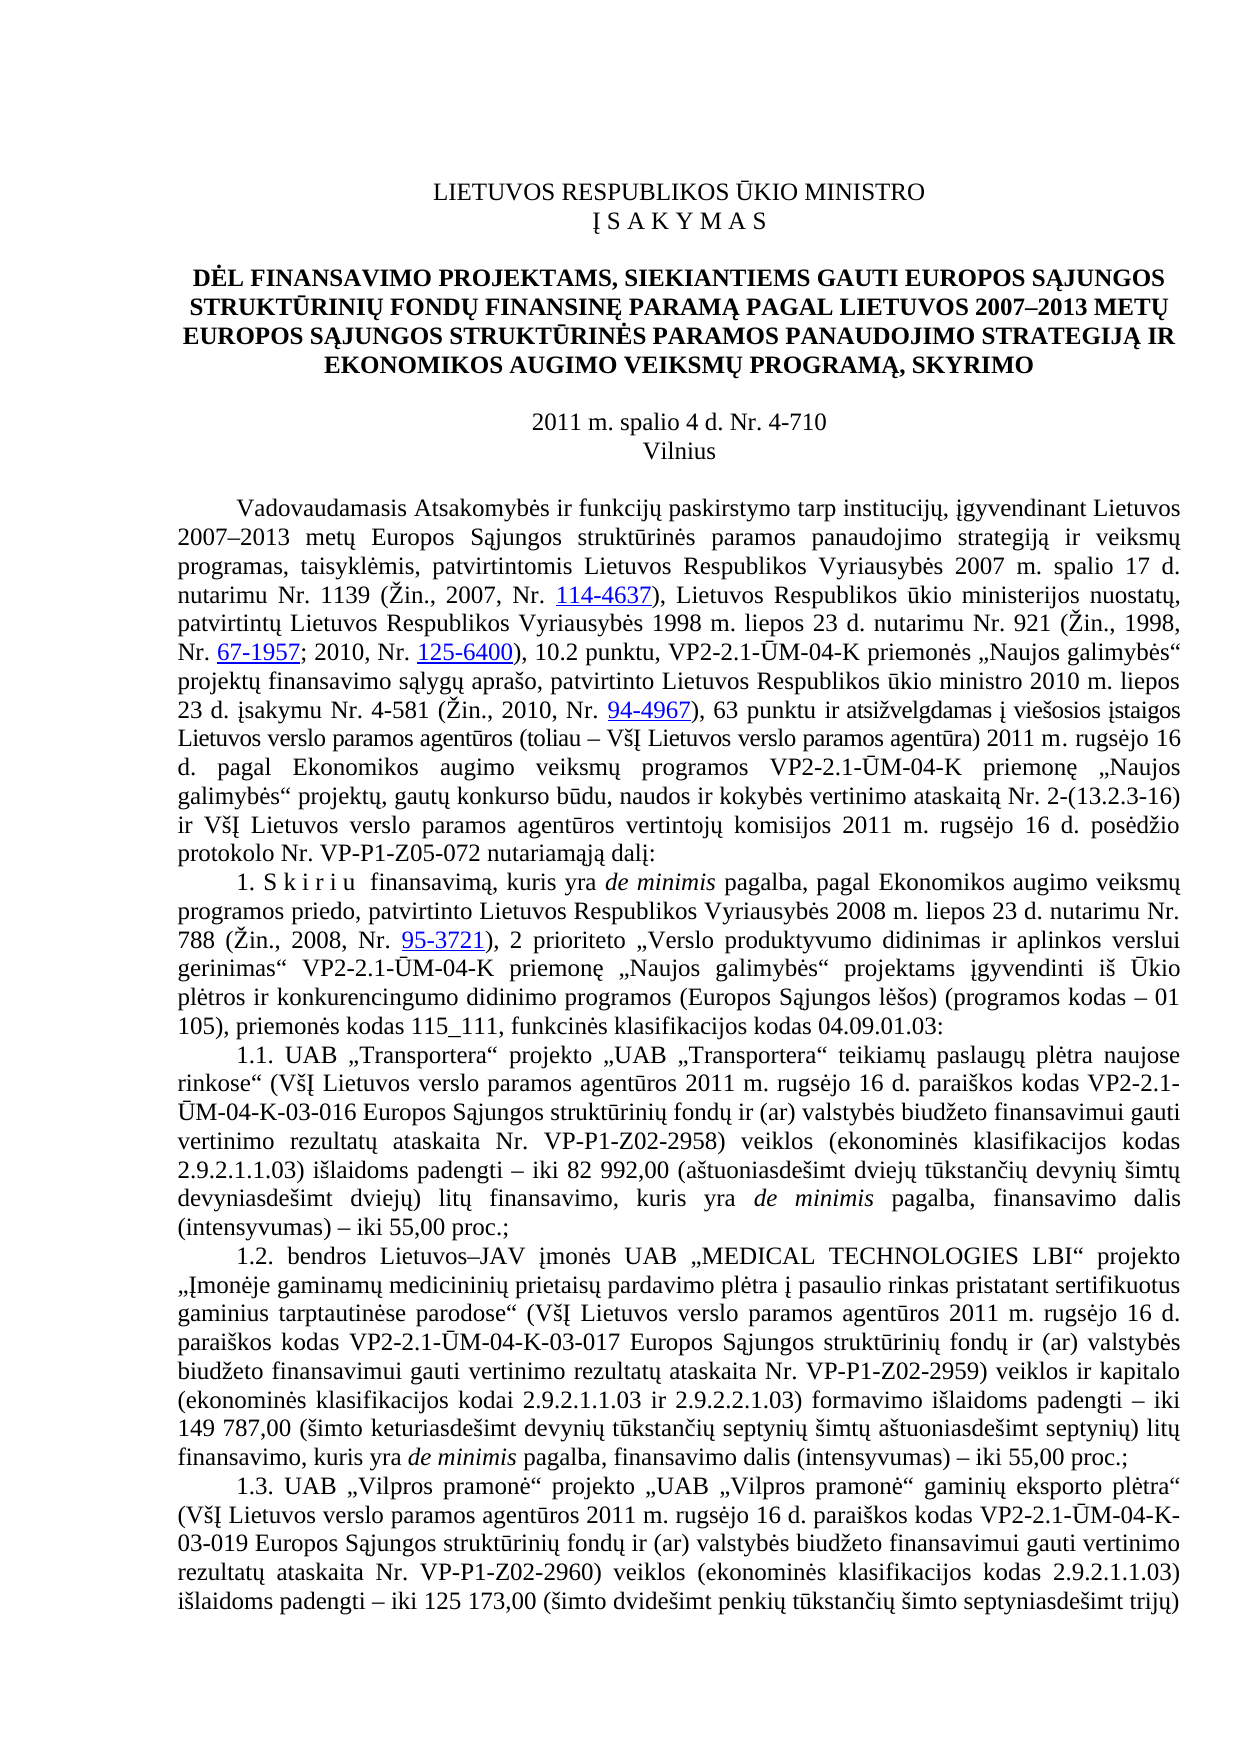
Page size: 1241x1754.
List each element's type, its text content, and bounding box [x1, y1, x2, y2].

text 1.2. bendros Lietuvos–JAV įmonės UAB „MEDICAL TECHNOLOGIES LBI“ projekto „Įmonėje gaminamų medicininių prietaisų pardavimo plėtra į pasaulio rinkas pristatant sertifikuotus gaminius tarptautinėse parodose“ (VšĮ Lietuvos verslo paramos agentūros 2011 m. rugsėjo 16 d. paraiškos kodas VP2-2.1-ŪM-04-K-03-017 Europos Sąjungos struktūrinių fondų ir (ar) valstybės biudžeto finansavimui gauti vertinimo rezultatų ataskaita Nr. VP-P1-Z02-2959) veiklos ir kapitalo (ekonominės klasifikacijos kodai 2.9.2.1.1.03 ir 2.9.2.2.1.03) formavimo išlaidoms padengti – iki 149 787,00 (šimto keturiasdešimt devynių tūkstančių septynių šimtų aštuoniasdešimt septynių) litų finansavimo, kuris yra de minimis pagalba, finansavimo dalis (intensyvumas) – iki 55,00 proc.; [177, 1241, 1181, 1471]
text ĮSAKYMAS [177, 206, 1181, 235]
text 1.1. UAB „Transportera“ projekto „UAB „Transportera“ teikiamų paslaugų plėtra naujose rinkose“ (VšĮ Lietuvos verslo paramos agentūros 2011 m. rugsėjo 16 d. paraiškos kodas VP2-2.1-ŪM-04-K-03-016 Europos Sąjungos struktūrinių fondų ir (ar) valstybės biudžeto finansavimui gauti vertinimo rezultatų ataskaita Nr. VP-P1-Z02-2958) veiklos (ekonominės klasifikacijos kodas 2.9.2.1.1.03) išlaidoms padengti – iki 82 992,00 (aštuoniasdešimt dviejų tūkstančių devynių šimtų devyniasdešimt dviejų) litų finansavimo, kuris yra de minimis pagalba, finansavimo dalis (intensyvumas) – iki 55,00 proc.; [177, 1040, 1181, 1241]
text Vilnius [177, 436, 1181, 465]
text 1.3. UAB „Vilpros pramonė“ projekto „UAB „Vilpros pramonė“ gaminių eksporto plėtra“ (VšĮ Lietuvos verslo paramos agentūros 2011 m. rugsėjo 16 d. paraiškos kodas VP2-2.1-ŪM-04-K-03-019 Europos Sąjungos struktūrinių fondų ir (ar) valstybės biudžeto finansavimui gauti vertinimo rezultatų ataskaita Nr. VP-P1-Z02-2960) veiklos (ekonominės klasifikacijos kodas 2.9.2.1.1.03) išlaidoms padengti – iki 125 173,00 (šimto dvidešimt penkių tūkstančių šimto septyniasdešimt trijų) [177, 1471, 1181, 1615]
text 2011 m. spalio 4 d. Nr. 4-710 [177, 407, 1181, 436]
text 1. Skiriu finansavimą, kuris yra de minimis pagalba, pagal Ekonomikos augimo veiksmų programos priedo, patvirtinto Lietuvos Respublikos Vyriausybės 2008 m. liepos 23 d. nutarimu Nr. 788 (Žin., 2008, Nr. 95-3721), 2 prioriteto „Verslo produktyvumo didinimas ir aplinkos verslui gerinimas“ VP2-2.1-ŪM-04-K priemonę „Naujos galimybės“ projektams įgyvendinti iš Ūkio plėtros ir konkurencingumo didinimo programos (Europos Sąjungos lėšos) (programos kodas – 01 105), priemonės kodas 115_111, funkcinės klasifikacijos kodas 04.09.01.03: [177, 867, 1181, 1040]
text DĖL finansavimo projektams, siekiantiems gauti europos sąjungos struktūrinių fondų finansinę paramą PAGAL LIETUVOS 2007–2013 METŲ eUROPOS SĄJUNGOS STRUKTŪRINĖS PARAMOS PANAUDOJIMO STRATEGIJĄ IR EKONOMIKOS AUGIMO VEIKSMŲ PROGRAMĄ, SKYRIMO [177, 263, 1181, 378]
text LIETUVOS RESPUBLIKOS ŪKIO MINISTRO [177, 177, 1181, 206]
text Vadovaudamasis Atsakomybės ir funkcijų paskirstymo tarp institucijų, įgyvendinant Lietuvos 2007–2013 metų Europos Sąjungos struktūrinės paramos panaudojimo strategiją ir veiksmų programas, taisyklėmis, patvirtintomis Lietuvos Respublikos Vyriausybės 2007 m. spalio 17 d. nutarimu Nr. 1139 (Žin., 2007, Nr. 114-4637), Lietuvos Respublikos ūkio ministerijos nuostatų, patvirtintų Lietuvos Respublikos Vyriausybės 1998 m. liepos 23 d. nutarimu Nr. 921 (Žin., 1998, Nr. 67-1957; 2010, Nr. 125-6400), 10.2 punktu, VP2-2.1-ŪM-04-K priemonės „Naujos galimybės“ projektų finansavimo sąlygų aprašo, patvirtinto Lietuvos Respublikos ūkio ministro 2010 m. liepos 23 d. įsakymu Nr. 4-581 (Žin., 2010, Nr. 94-4967), 63 punktu ir atsižvelgdamas į viešosios įstaigos Lietuvos verslo paramos agentūros (toliau – VšĮ Lietuvos verslo paramos agentūra) 2011 m. rugsėjo 16 d. pagal Ekonomikos augimo veiksmų programos VP2-2.1-ŪM-04-K priemonę „Naujos galimybės“ projektų, gautų konkurso būdu, naudos ir kokybės vertinimo ataskaitą Nr. 2-(13.2.3-16) ir VšĮ Lietuvos verslo paramos agentūros vertintojų komisijos 2011 m. rugsėjo 16 d. posėdžio protokolo Nr. VP-P1-Z05-072 nutariamąją dalį: [177, 493, 1181, 867]
